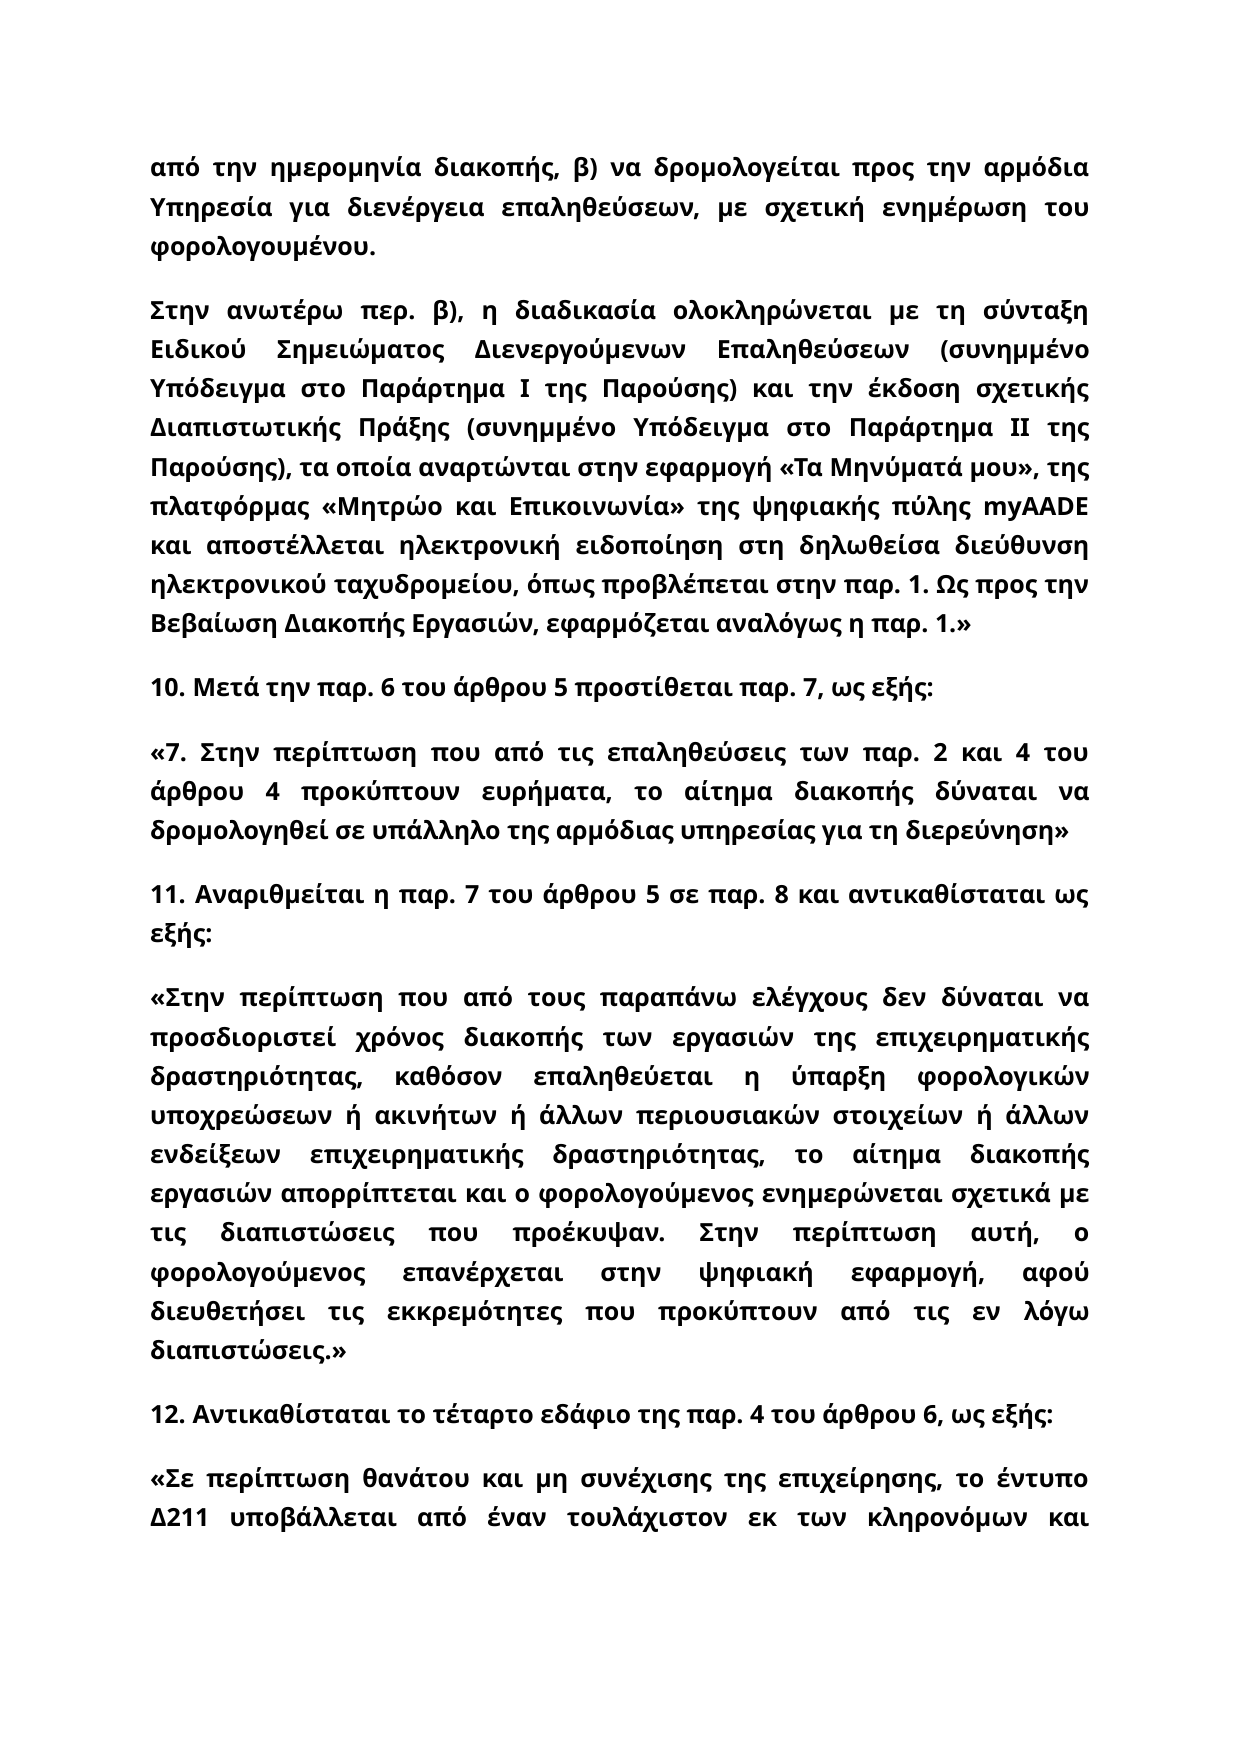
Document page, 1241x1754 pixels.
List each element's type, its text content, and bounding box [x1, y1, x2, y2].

text «Στην περίπτωση που από τους παραπάνω ελέγχους δεν δύναται να προσδιοριστεί χρόνος διακοπής των εργασιών της επιχειρηματικής δραστηριότητας, καθόσον επαληθεύεται η ύπαρξη φορολογικών υποχρεώσεων ή ακινήτων ή άλλων περιουσιακών στοιχείων ή άλλων ενδείξεων επιχειρηματικής δραστηριότητας, το αίτημα διακοπής εργασιών απορρίπτεται και ο φορολογούμενος ενημερώνεται σχετικά με τις διαπιστώσεις που προέκυψαν. Στην περίπτωση αυτή, ο φορολογούμενος επανέρχεται στην ψηφιακή εφαρμογή, αφού διευθετήσει τις εκκρεμότητες που προκύπτουν από τις εν λόγω διαπιστώσεις.» [150, 980, 1090, 1367]
text «7. Στην περίπτωση που από τις επαληθεύσεις των παρ. 2 και 4 του άρθρου 4 προκύπτουν ευρήματα, το αίτημα διακοπής δύναται να δρομολογηθεί σε υπάλληλο της αρμόδιας υπηρεσίας για τη διερεύνηση» [150, 734, 1090, 847]
text από την ημερομηνία διακοπής, β) να δρομολογείται προς την αρμόδια Υπηρεσία για διενέργεια επαληθεύσεων, με σχετική ενημέρωση του φορολογουμένου. [150, 150, 1090, 262]
text Στην ανωτέρω περ. β), η διαδικασία ολοκληρώνεται με τη σύνταξη Ειδικού Σημειώματος Διενεργούμενων Επαληθεύσεων (συνημμένο Υπόδειγμα στο Παράρτημα Ι της Παρούσης) και την έκδοση σχετικής Διαπιστωτικής Πράξης (συνημμένο Υπόδειγμα στο Παράρτημα ΙΙ της Παρούσης), τα οποία αναρτώνται στην εφαρμογή «Τα Μηνύματά μου», της πλατφόρμας «Μητρώο και Επικοινωνία» της ψηφιακής πύλης myAADE και αποστέλλεται ηλεκτρονική ειδοποίηση στη δηλωθείσα διεύθυνση ηλεκτρονικού ταχυδρομείου, όπως προβλέπεται στην παρ. 1. Ως προς την Βεβαίωση Διακοπής Εργασιών, εφαρμόζεται αναλόγως η παρ. 1.» [150, 292, 1090, 640]
text 11. Αναριθμείται η παρ. 7 του άρθρου 5 σε παρ. 8 και αντικαθίσταται ως εξής: [150, 877, 1090, 950]
text 12. Aντικαθίσταται το τέταρτο εδάφιο της παρ. 4 του άρθρου 6, ως εξής: [150, 1397, 1090, 1431]
text «Σε περίπτωση θανάτου και μη συνέχισης της επιχείρησης, το έντυπο Δ211 υποβάλλεται από έναν τουλάχιστον εκ των κληρονόμων και [150, 1461, 1090, 1534]
text 10. Μετά την παρ. 6 του άρθρου 5 προστίθεται παρ. 7, ως εξής: [150, 670, 1090, 704]
